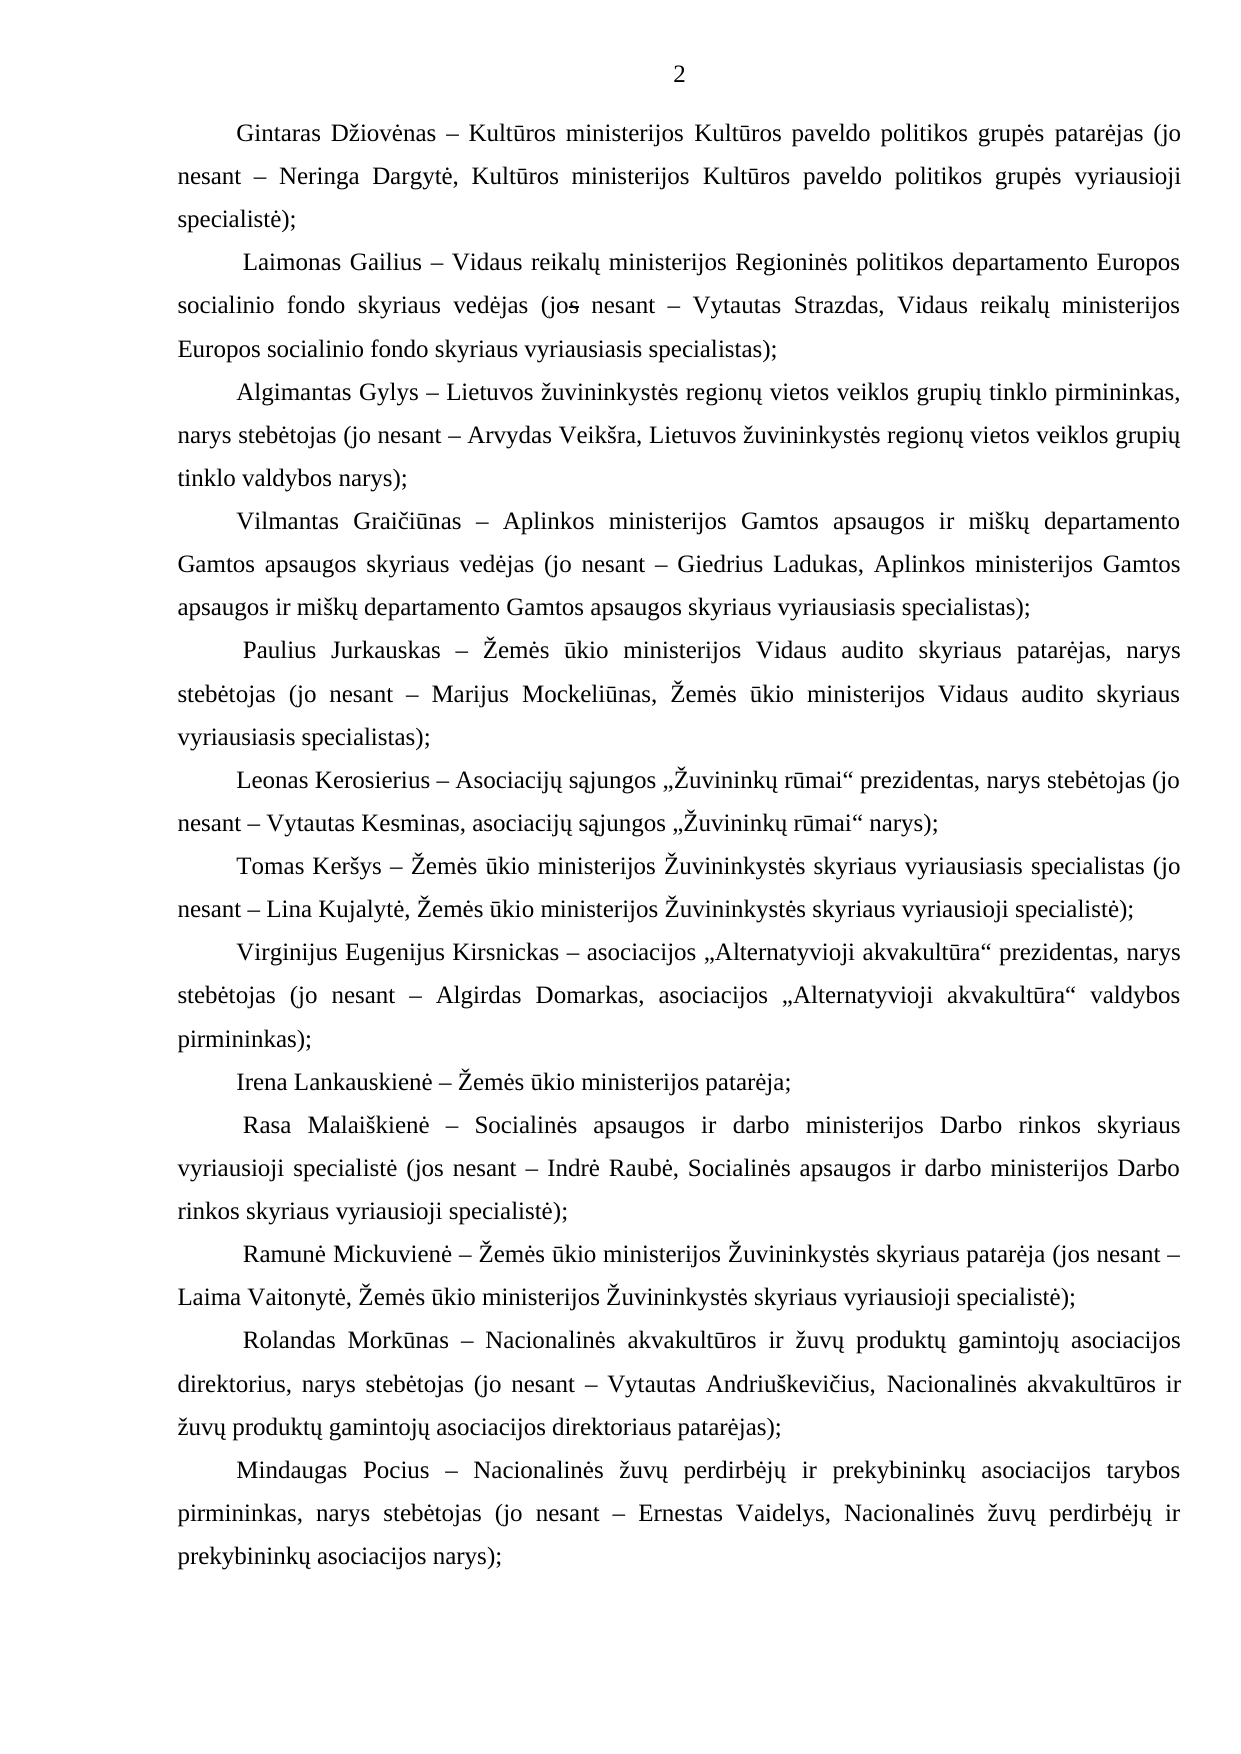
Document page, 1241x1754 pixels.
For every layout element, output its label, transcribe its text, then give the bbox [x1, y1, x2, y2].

text Mindaugas Pocius – Nacionalinės žuvų perdirbėjų ir prekybininkų asociacijos tarybos pirmininkas, narys stebėtojas (jo nesant – Ernestas Vaidelys, Nacionalinės žuvų perdirbėjų ir prekybininkų asociacijos narys); [177, 1455, 1181, 1570]
text Rasa Malaiškienė – Socialinės apsaugos ir darbo ministerijos Darbo rinkos skyriaus vyriausioji specialistė (jos nesant – Indrė Raubė, Socialinės apsaugos ir darbo ministerijos Darbo rinkos skyriaus vyriausioji specialistė); [177, 1110, 1181, 1225]
text Ramunė Mickuvienė – Žemės ūkio ministerijos Žuvininkystės skyriaus patarėja (jos nesant – Laima Vaitonytė, Žemės ūkio ministerijos Žuvininkystės skyriaus vyriausioji specialistė); [177, 1239, 1181, 1311]
text Virginijus Eugenijus Kirsnickas – asociacijos „Alternatyvioji akvakultūra“ prezidentas, narys stebėtojas (jo nesant – Algirdas Domarkas, asociacijos „Alternatyvioji akvakultūra“ valdybos pirmininkas); [177, 937, 1181, 1052]
text Algimantas Gylys – Lietuvos žuvininkystės regionų vietos veiklos grupių tinklo pirmininkas, narys stebėtojas (jo nesant – Arvydas Veikšra, Lietuvos žuvininkystės regionų vietos veiklos grupių tinklo valdybos narys); [177, 377, 1181, 492]
text Tomas Keršys – Žemės ūkio ministerijos Žuvininkystės skyriaus vyriausiasis specialistas (jo nesant – Lina Kujalytė, Žemės ūkio ministerijos Žuvininkystės skyriaus vyriausioji specialistė); [177, 851, 1181, 923]
text Paulius Jurkauskas – Žemės ūkio ministerijos Vidaus audito skyriaus patarėjas, narys stebėtojas (jo nesant – Marijus Mockeliūnas, Žemės ūkio ministerijos Vidaus audito skyriaus vyriausiasis specialistas); [177, 636, 1181, 751]
text Irena Lankauskienė – Žemės ūkio ministerijos patarėja; [177, 1067, 1181, 1096]
text Rolandas Morkūnas – Nacionalinės akvakultūros ir žuvų produktų gamintojų asociacijos direktorius, narys stebėtojas (jo nesant – Vytautas Andriuškevičius, Nacionalinės akvakultūros ir žuvų produktų gamintojų asociacijos direktoriaus patarėjas); [177, 1326, 1181, 1441]
text Leonas Kerosierius – Asociacijų sąjungos „Žuvininkų rūmai“ prezidentas, narys stebėtojas (jo nesant – Vytautas Kesminas, asociacijų sąjungos „Žuvininkų rūmai“ narys); [177, 765, 1181, 837]
text Vilmantas Graičiūnas – Aplinkos ministerijos Gamtos apsaugos ir miškų departamento Gamtos apsaugos skyriaus vedėjas (jo nesant – Giedrius Ladukas, Aplinkos ministerijos Gamtos apsaugos ir miškų departamento Gamtos apsaugos skyriaus vyriausiasis specialistas); [177, 506, 1181, 621]
text Gintaras Džiovėnas – Kultūros ministerijos Kultūros paveldo politikos grupės patarėjas (jo nesant – Neringa Dargytė, Kultūros ministerijos Kultūros paveldo politikos grupės vyriausioji specialistė); [177, 118, 1181, 233]
text Laimonas Gailius – Vidaus reikalų ministerijos Regioninės politikos departamento Europos socialinio fondo skyriaus vedėjas (jos nesant – Vytautas Strazdas, Vidaus reikalų ministerijos Europos socialinio fondo skyriaus vyriausiasis specialistas); [177, 247, 1181, 362]
